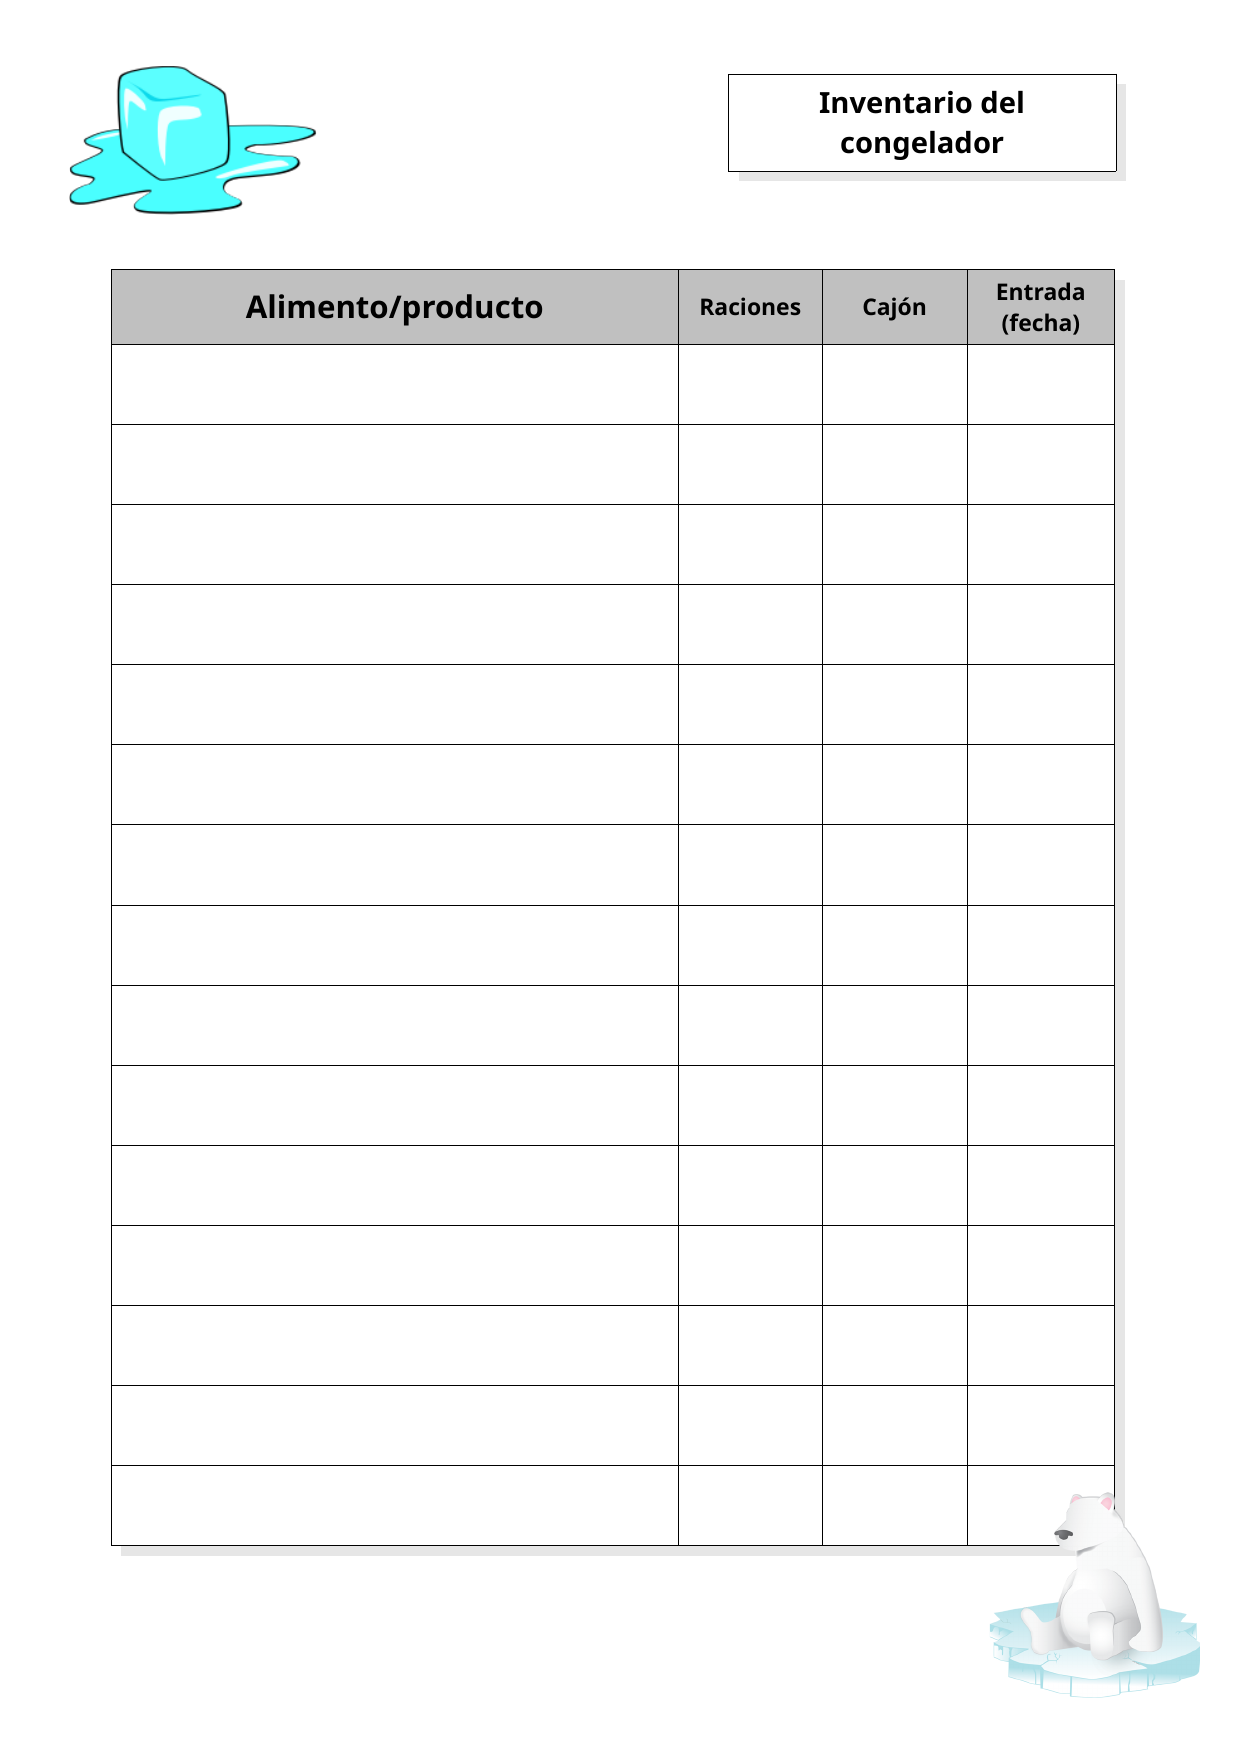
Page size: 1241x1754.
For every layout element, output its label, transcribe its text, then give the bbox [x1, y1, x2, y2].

table_cell [823, 505, 967, 584]
table_cell [823, 1386, 967, 1465]
picture [989, 1490, 1200, 1698]
table_cell [679, 906, 822, 984]
table_cell [679, 825, 822, 904]
table_cell [823, 665, 967, 744]
table_cell [823, 1066, 967, 1145]
table_cell [823, 1466, 967, 1545]
table_cell [112, 1306, 678, 1385]
table_cell [679, 1066, 822, 1145]
table_cell [679, 986, 822, 1065]
table_cell [112, 1226, 678, 1305]
table_cell [679, 1306, 822, 1385]
table_cell [968, 665, 1114, 744]
table_cell [823, 1226, 967, 1305]
table_cell [679, 585, 822, 664]
table_cell [968, 1466, 1114, 1545]
table_cell [112, 585, 678, 664]
table_cell [112, 505, 678, 584]
table_cell [112, 1066, 678, 1145]
picture [69, 66, 317, 215]
table_header Alimento/producto [112, 270, 678, 344]
table_cell [823, 1306, 967, 1385]
table_cell [968, 585, 1114, 664]
table_cell [823, 986, 967, 1065]
table_cell [968, 986, 1114, 1065]
table_cell [823, 345, 967, 424]
table_cell [968, 825, 1114, 904]
table_cell [679, 505, 822, 584]
table_cell [823, 906, 967, 984]
table_cell [112, 345, 678, 424]
table_cell [679, 345, 822, 424]
table_cell [112, 906, 678, 984]
table_cell [112, 745, 678, 824]
table_cell [968, 1386, 1114, 1465]
table_cell [112, 825, 678, 904]
table_cell [112, 1386, 678, 1465]
table_cell [823, 745, 967, 824]
table_cell [968, 1306, 1114, 1385]
table_cell [679, 1146, 822, 1225]
table_cell [112, 1466, 678, 1545]
table_cell [112, 986, 678, 1065]
table_cell [112, 1146, 678, 1225]
table_cell [968, 1146, 1114, 1225]
table_cell [968, 1066, 1114, 1145]
table_cell [112, 425, 678, 504]
table_cell [968, 906, 1114, 984]
table_cell [968, 1226, 1114, 1305]
table_cell [679, 1226, 822, 1305]
table_cell [823, 585, 967, 664]
table_cell [112, 665, 678, 744]
table_cell [679, 425, 822, 504]
table_header Raciones [679, 270, 822, 344]
table_cell [679, 1386, 822, 1465]
table_cell [679, 745, 822, 824]
table_cell [968, 345, 1114, 424]
table_cell [823, 425, 967, 504]
table_header Entrada (fecha) [968, 270, 1114, 344]
table_header Cajón [823, 270, 967, 344]
table_cell [968, 745, 1114, 824]
table_cell [823, 1146, 967, 1225]
table_cell [968, 425, 1114, 504]
table_cell [968, 505, 1114, 584]
table_cell [679, 1466, 822, 1545]
table_cell [823, 825, 967, 904]
table_cell [679, 665, 822, 744]
